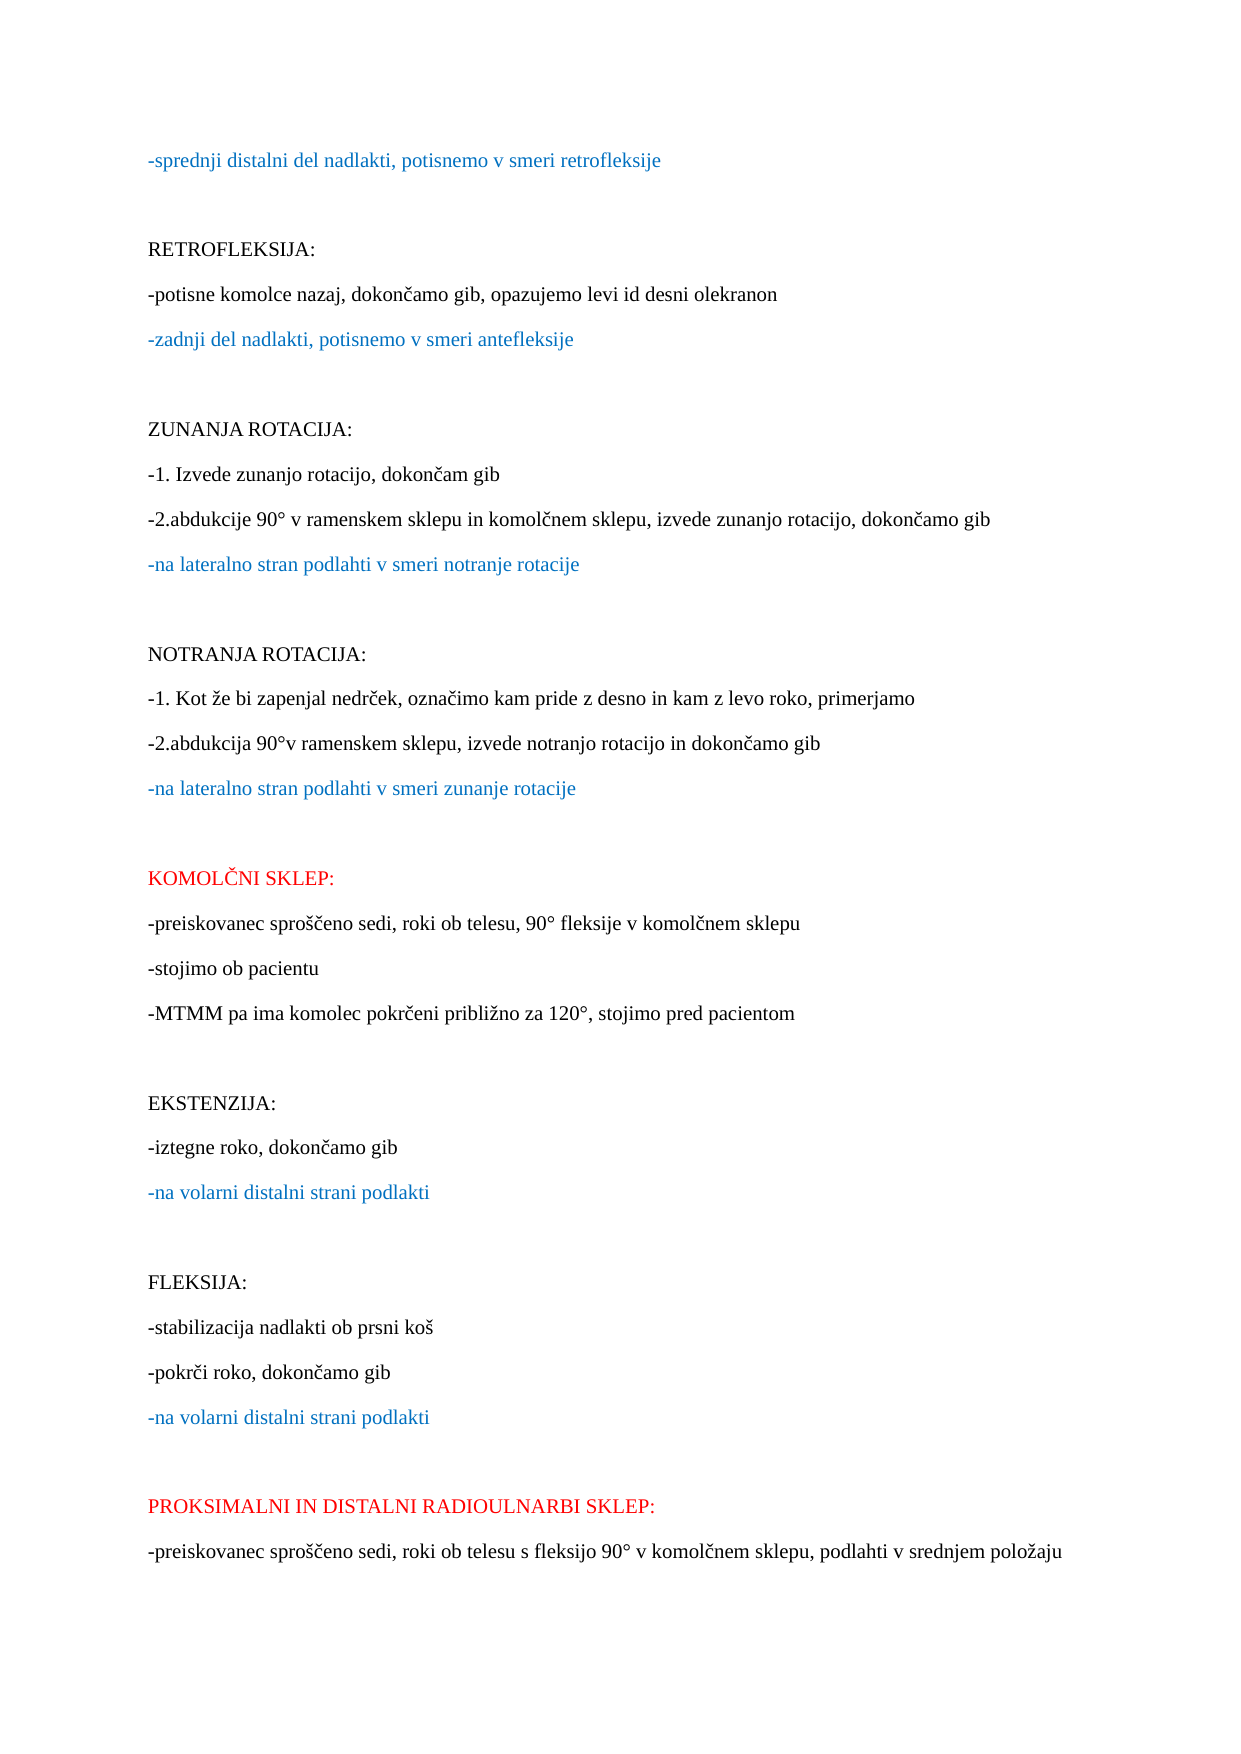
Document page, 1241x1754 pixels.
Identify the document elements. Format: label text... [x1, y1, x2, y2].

text FLEKSIJA: [148, 1270, 1093, 1294]
text -1. Kot že bi zapenjal nedrček, označimo kam pride z desno in kam z levo roko, primerjamo [148, 686, 1093, 710]
text EKSTENZIJA: [148, 1090, 1093, 1114]
text -MTMM pa ima komolec pokrčeni približno za 120°, stojimo pred pacientom [148, 1001, 1093, 1025]
text PROKSIMALNI IN DISTALNI RADIOULNARBI SKLEP: [148, 1494, 1093, 1518]
text -pokrči roko, dokončamo gib [148, 1360, 1093, 1384]
text NOTRANJA ROTACIJA: [148, 641, 1093, 666]
text -potisne komolce nazaj, dokončamo gib, opazujemo levi id desni olekranon [148, 282, 1093, 306]
text -na lateralno stran podlahti v smeri notranje rotacije [148, 552, 1093, 576]
text -na lateralno stran podlahti v smeri zunanje rotacije [148, 776, 1093, 800]
text -na volarni distalni strani podlakti [148, 1405, 1093, 1429]
text RETROFLEKSIJA: [148, 237, 1093, 261]
text KOMOLČNI SKLEP: [148, 866, 1093, 890]
text -preiskovanec sproščeno sedi, roki ob telesu, 90° fleksije v komolčnem sklepu [148, 911, 1093, 935]
text -1. Izvede zunanjo rotacijo, dokončam gib [148, 462, 1093, 486]
text -2.abdukcija 90°v ramenskem sklepu, izvede notranjo rotacijo in dokončamo gib [148, 731, 1093, 755]
text ZUNANJA ROTACIJA: [148, 417, 1093, 441]
text -stabilizacija nadlakti ob prsni koš [148, 1315, 1093, 1339]
text -na volarni distalni strani podlakti [148, 1180, 1093, 1204]
text -zadnji del nadlakti, potisnemo v smeri antefleksije [148, 327, 1093, 351]
text -sprednji distalni del nadlakti, potisnemo v smeri retrofleksije [148, 148, 1093, 172]
text -stojimo ob pacientu [148, 956, 1093, 980]
text -preiskovanec sproščeno sedi, roki ob telesu s fleksijo 90° v komolčnem sklepu, podlahti v srednjem položaju [148, 1539, 1093, 1563]
text -2.abdukcije 90° v ramenskem sklepu in komolčnem sklepu, izvede zunanjo rotacijo, dokončamo gib [148, 507, 1093, 531]
text -iztegne roko, dokončamo gib [148, 1135, 1093, 1159]
